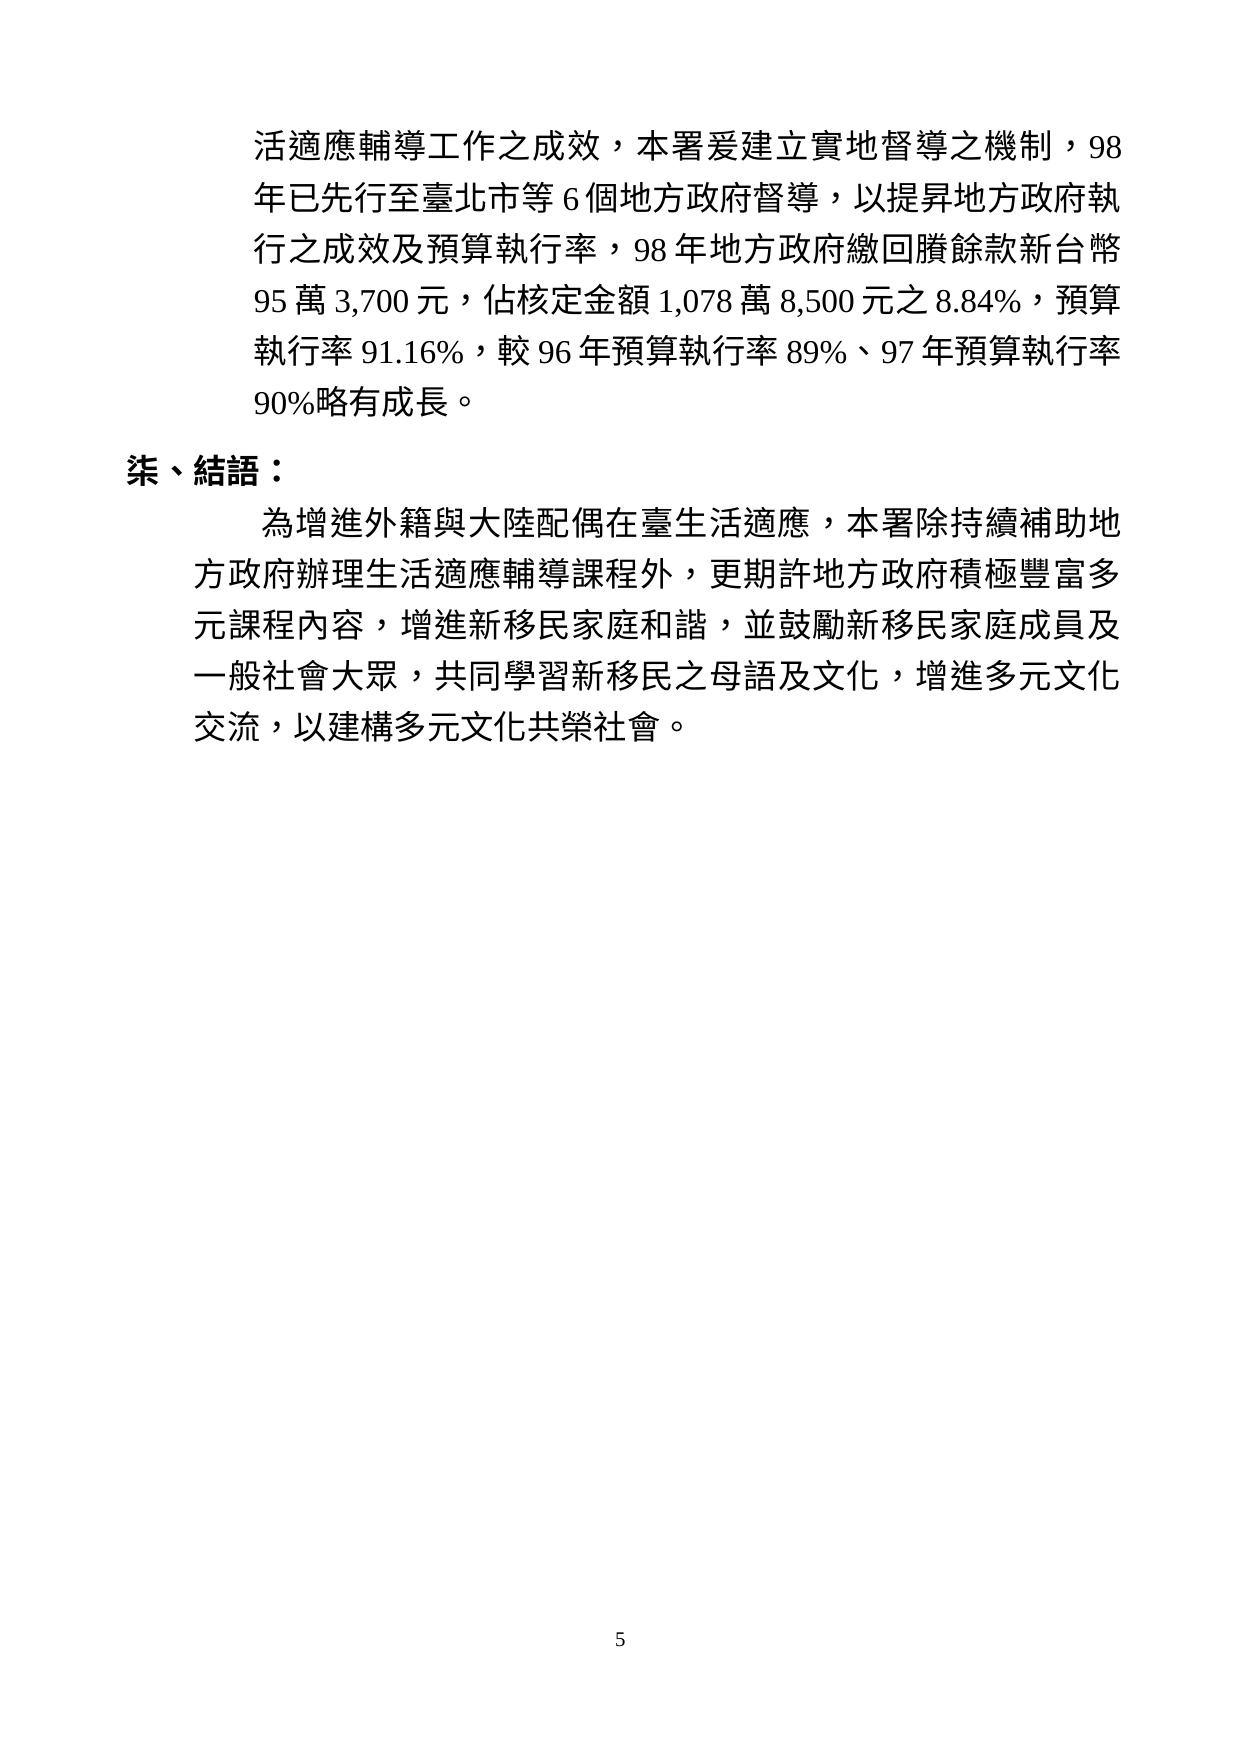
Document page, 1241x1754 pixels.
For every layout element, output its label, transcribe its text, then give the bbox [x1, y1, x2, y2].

text 為增進外籍與大陸配偶在臺生活適應，本署除持續補助地方政府辦理生活適應輔導課程外，更期許地方政府積極豐富多元課程內容，增進新移民家庭和諧，並鼓勵新移民家庭成員及一般社會大眾，共同學習新移民之母語及文化，增進多元文化交流，以建構多元文化共榮社會。 [193, 494, 1122, 749]
text 柒、結語： [126, 443, 1122, 494]
text 活適應輔導工作之成效，本署爰建立實地督導之機制，98年已先行至臺北市等6個地方政府督導，以提昇地方政府執行之成效及預算執行率，98年地方政府繳回賸餘款新台幣95萬3,700元，佔核定金額1,078萬8,500元之8.84%，預算執行率91.16%，較96年預算執行率89%、97年預算執行率90%略有成長。 [254, 118, 1122, 424]
